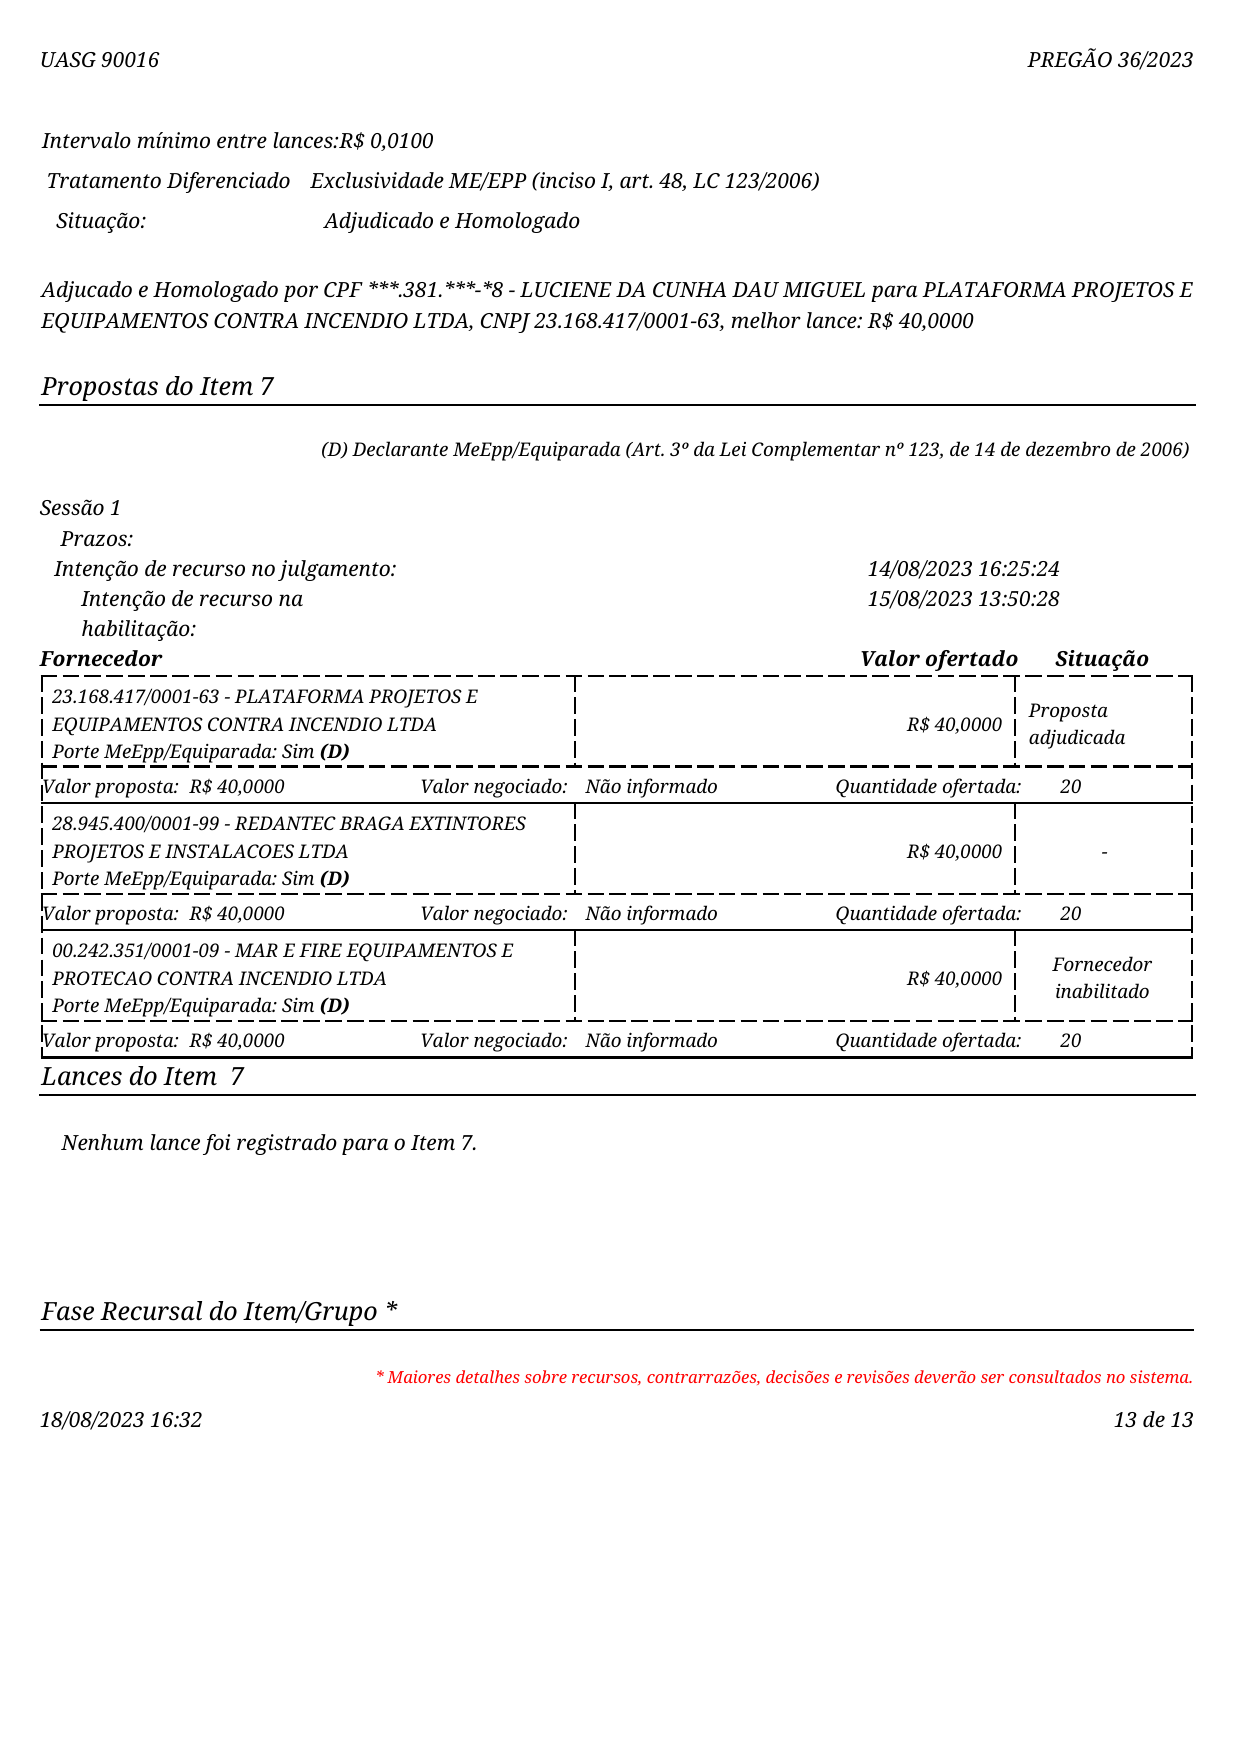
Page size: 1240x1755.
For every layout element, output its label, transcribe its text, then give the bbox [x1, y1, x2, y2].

table_cell Valor proposta: R$ 40,0000 Valor negociado: [42, 765, 575, 802]
subtitle Lances do Item 7 [41, 1058, 1196, 1093]
table_header R$ 40,0000 [835, 675, 1014, 765]
table_cell R$ 40,0000 [835, 931, 1014, 1019]
table_cell 00.242.351/0001-09 - MAR E FIRE EQUIPAMENTOS E PROTECAO CONTRA INCENDIO LTDA Porte MeEpp/Equiparada: Sim (D) [42, 931, 575, 1019]
text Intervalo mínimo entre lances: R$ 0,0100 [39, 127, 1196, 155]
table_header Sessão 1 Prazos: [40, 493, 423, 554]
table_cell 15/08/2023 13:50:28 [423, 584, 1062, 644]
subtitle Fornecedor Valor ofertado Situação [39, 644, 1196, 673]
text Nenhum lance foi registrado para o Item 7. [61, 1128, 1196, 1157]
text Situação: Adjudicado e Homologado [39, 206, 1196, 235]
table_cell Não informado [575, 765, 835, 802]
table_cell Quantidade ofertada: 20 [835, 765, 1192, 802]
table_cell Não informado [575, 893, 835, 929]
table_cell Quantidade ofertada: 20 [835, 1020, 1192, 1056]
text * Maiores detalhes sobre recursos, contrarrazões, decisões e revisões deverão ser consultados no sistema. [39, 1366, 1196, 1389]
table_cell [575, 931, 835, 1019]
table_cell 28.945.400/0001-99 - REDANTEC BRAGA EXTINTORES PROJETOS E INSTALACOES LTDA Porte MeEpp/Equiparada: Sim (D) [42, 804, 575, 892]
text Adjucado e Homologado por CPF ***.381.***-*8 - LUCIENE DA CUNHA DAU MIGUEL para PLATAFORMA PROJETOS E [41, 275, 1196, 303]
table_cell - [1015, 804, 1192, 892]
table_cell Intenção de recurso no julgamento: [40, 554, 423, 584]
table_cell [575, 804, 835, 892]
table_header 23.168.417/0001-63 - PLATAFORMA PROJETOS E EQUIPAMENTOS CONTRA INCENDIO LTDA Porte MeEpp/Equiparada: Sim (D) [42, 675, 575, 765]
table_cell R$ 40,0000 [835, 804, 1014, 892]
table_cell Valor proposta: R$ 40,0000 Valor negociado: [42, 893, 575, 929]
subtitle Fase Recursal do Item/Grupo * [41, 1294, 1196, 1328]
table_header [423, 493, 1062, 554]
subtitle Propostas do Item 7 [41, 368, 1196, 403]
table_header Proposta adjudicada [1015, 675, 1192, 765]
table_cell Quantidade ofertada: 20 [835, 893, 1192, 929]
text EQUIPAMENTOS CONTRA INCENDIO LTDA, CNPJ 23.168.417/0001-63, melhor lance: R$ 40,0000 [41, 306, 1196, 335]
table_cell 14/08/2023 16:25:24 [423, 554, 1062, 584]
table_cell Intenção de recurso na habilitação: [40, 584, 423, 644]
text Tratamento Diferenciado Exclusividade ME/EPP (inciso I, art. 48, LC 123/2006) [39, 166, 1196, 195]
text (D) Declarante MeEpp/Equiparada (Art. 3º da Lei Complementar nº 123, de 14 de dezembro de 2006) [41, 436, 1191, 462]
table_cell Fornecedor inabilitado [1015, 931, 1192, 1019]
table_header [575, 675, 835, 765]
table_cell Valor proposta: R$ 40,0000 Valor negociado: [42, 1020, 575, 1056]
table_cell Não informado [575, 1020, 835, 1056]
